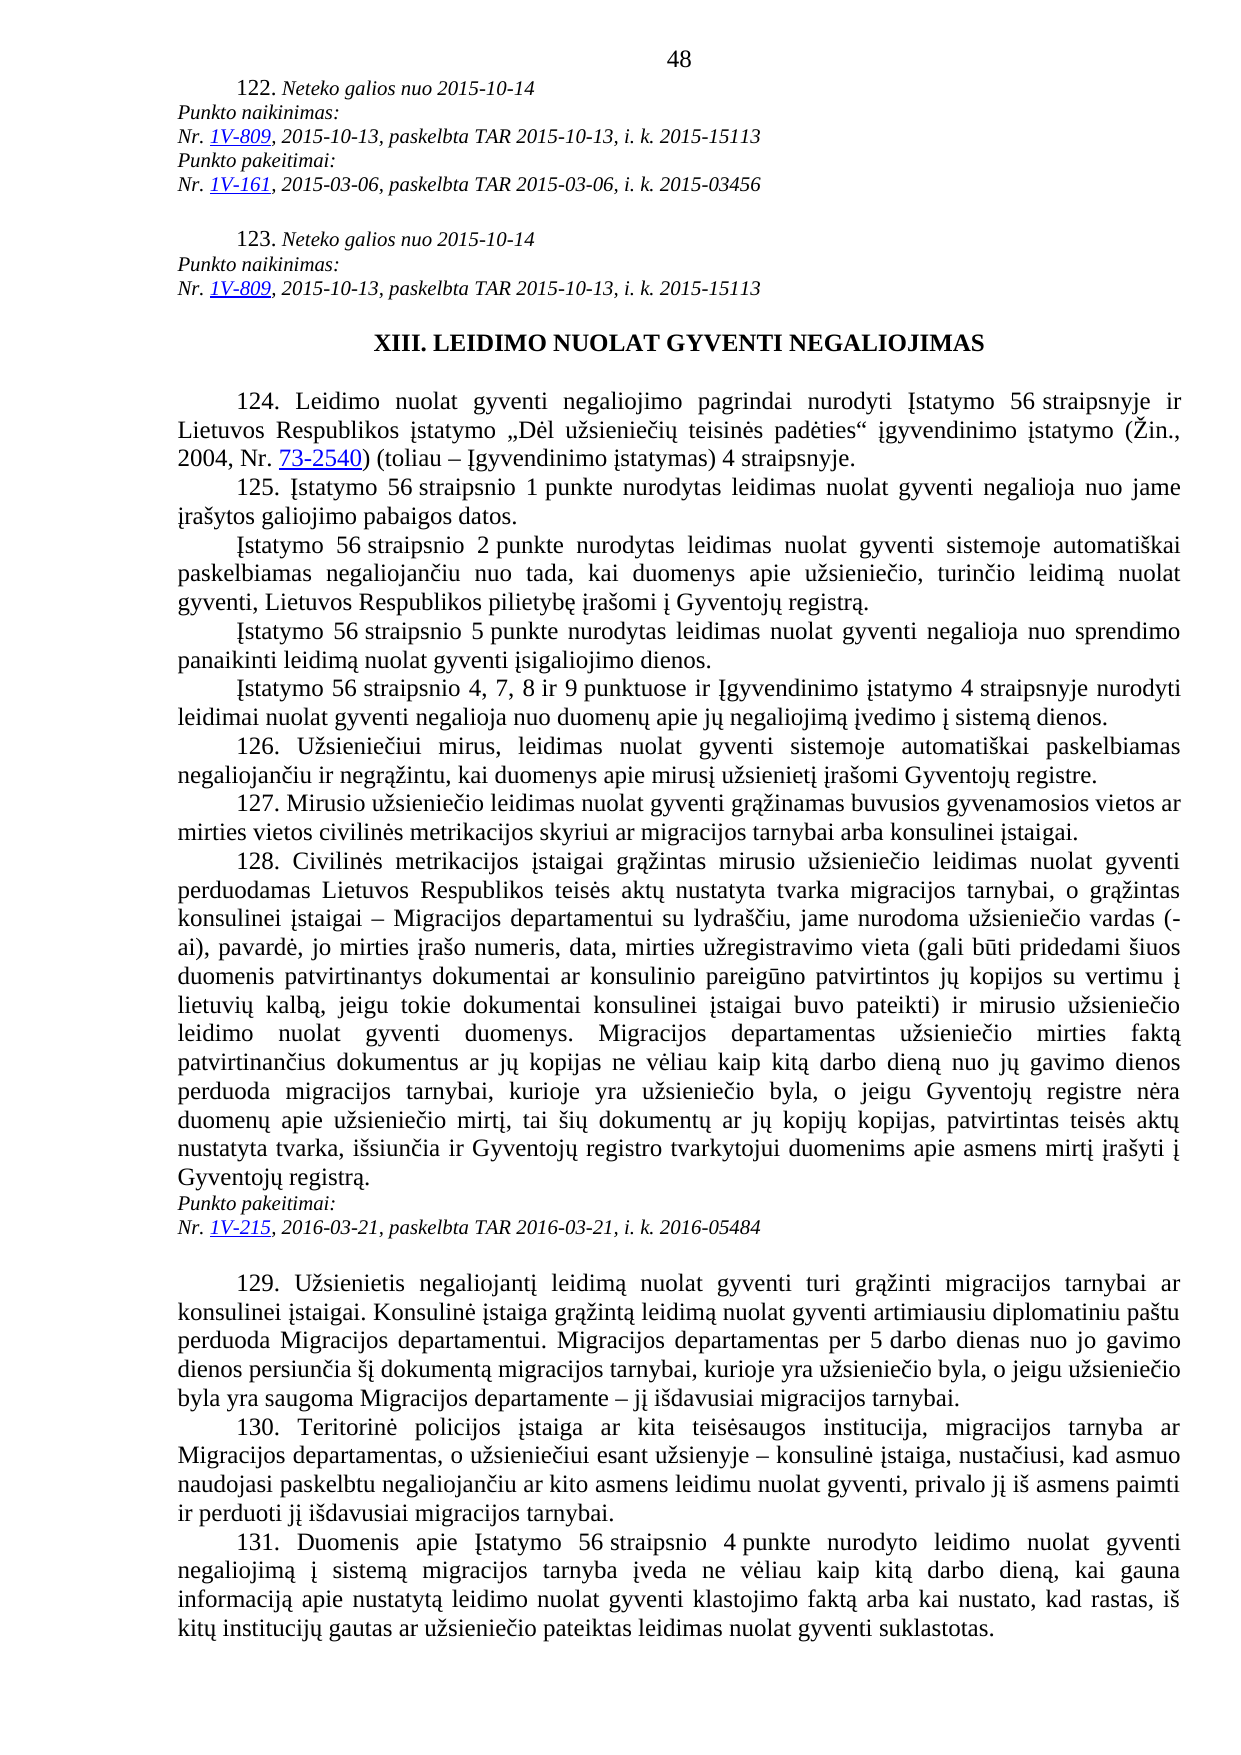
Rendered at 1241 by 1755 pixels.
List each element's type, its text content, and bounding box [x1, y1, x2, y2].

text Nr. 1V-161, 2015-03-06, paskelbta TAR 2015-03-06, i. k. 2015-03456 [177, 172, 1181, 196]
text 127. Mirusio užsieniečio leidimas nuolat gyventi grąžinamas buvusios gyvenamosios vietos ar mirties vietos civilinės metrikacijos skyriui ar migracijos tarnybai arba konsulinei įstaigai. [177, 788, 1181, 846]
text 128. Civilinės metrikacijos įstaigai grąžintas mirusio užsieniečio leidimas nuolat gyventi perduodamas Lietuvos Respublikos teisės aktų nustatyta tvarka migracijos tarnybai, o grąžintas konsulinei įstaigai – Migracijos departamentui su lydraščiu, jame nurodoma užsieniečio vardas (-ai), pavardė, jo mirties įrašo numeris, data, mirties užregistravimo vieta (gali būti pridedami šiuos duomenis patvirtinantys dokumentai ar konsulinio pareigūno patvirtintos jų kopijos su vertimu į lietuvių kalbą, jeigu tokie dokumentai konsulinei įstaigai buvo pateikti) ir mirusio užsieniečio leidimo nuolat gyventi duomenys. Migracijos departamentas užsieniečio mirties faktą patvirtinančius dokumentus ar jų kopijas ne vėliau kaip kitą darbo dieną nuo jų gavimo dienos perduoda migracijos tarnybai, kurioje yra užsieniečio byla, o jeigu Gyventojų registre nėra duomenų apie užsieniečio mirtį, tai šių dokumentų ar jų kopijų kopijas, patvirtintas teisės aktų nustatyta tvarka, išsiunčia ir Gyventojų registro tvarkytojui duomenims apie asmens mirtį įrašyti į Gyventojų registrą. [177, 846, 1181, 1191]
text Nr. 1V-215, 2016-03-21, paskelbta TAR 2016-03-21, i. k. 2016-05484 [177, 1215, 1181, 1239]
text Nr. 1V-809, 2015-10-13, paskelbta TAR 2015-10-13, i. k. 2015-15113 [177, 276, 1181, 300]
text 122. Neteko galios nuo 2015-10-14 [177, 74, 1181, 100]
text Įstatymo 56 straipsnio 4, 7, 8 ir 9 punktuose ir Įgyvendinimo įstatymo 4 straipsnyje nurodyti leidimai nuolat gyventi negalioja nuo duomenų apie jų negaliojimą įvedimo į sistemą dienos. [177, 673, 1181, 731]
text Punkto naikinimas: [177, 100, 1181, 124]
text 131. Duomenis apie Įstatymo 56 straipsnio 4 punkte nurodyto leidimo nuolat gyventi negaliojimą į sistemą migracijos tarnyba įveda ne vėliau kaip kitą darbo dieną, kai gauna informaciją apie nustatytą leidimo nuolat gyventi klastojimo faktą arba kai nustato, kad rastas, iš kitų institucijų gautas ar užsieniečio pateiktas leidimas nuolat gyventi suklastotas. [177, 1527, 1181, 1642]
text 125. Įstatymo 56 straipsnio 1 punkte nurodytas leidimas nuolat gyventi negalioja nuo jame įrašytos galiojimo pabaigos datos. [177, 472, 1181, 530]
text 126. Užsieniečiui mirus, leidimas nuolat gyventi sistemoje automatiškai paskelbiamas negaliojančiu ir negrąžintu, kai duomenys apie mirusį užsienietį įrašomi Gyventojų registre. [177, 731, 1181, 788]
text Punkto pakeitimai: [177, 148, 1181, 172]
text 129. Užsienietis negaliojantį leidimą nuolat gyventi turi grąžinti migracijos tarnybai ar konsulinei įstaigai. Konsulinė įstaiga grąžintą leidimą nuolat gyventi artimiausiu diplomatiniu paštu perduoda Migracijos departamentui. Migracijos departamentas per 5 darbo dienas nuo jo gavimo dienos persiunčia šį dokumentą migracijos tarnybai, kurioje yra užsieniečio byla, o jeigu užsieniečio byla yra saugoma Migracijos departamente – jį išdavusiai migracijos tarnybai. [177, 1268, 1181, 1412]
text 123. Neteko galios nuo 2015-10-14 [177, 225, 1181, 252]
text Punkto naikinimas: [177, 252, 1181, 276]
text Įstatymo 56 straipsnio 5 punkte nurodytas leidimas nuolat gyventi negalioja nuo sprendimo panaikinti leidimą nuolat gyventi įsigaliojimo dienos. [177, 616, 1181, 673]
text Nr. 1V-809, 2015-10-13, paskelbta TAR 2015-10-13, i. k. 2015-15113 [177, 124, 1181, 148]
text 124. Leidimo nuolat gyventi negaliojimo pagrindai nurodyti Įstatymo 56 straipsnyje ir Lietuvos Respublikos įstatymo „Dėl užsieniečių teisinės padėties“ įgyvendinimo įstatymo (Žin., 2004, Nr. 73-2540) (toliau – Įgyvendinimo įstatymas) 4 straipsnyje. [177, 386, 1181, 472]
text 130. Teritorinė policijos įstaiga ar kita teisėsaugos institucija, migracijos tarnyba ar Migracijos departamentas, o užsieniečiui esant užsienyje – konsulinė įstaiga, nustačiusi, kad asmuo naudojasi paskelbtu negaliojančiu ar kito asmens leidimu nuolat gyventi, privalo jį iš asmens paimti ir perduoti jį išdavusiai migracijos tarnybai. [177, 1412, 1181, 1527]
text Punkto pakeitimai: [177, 1191, 1181, 1215]
text XIII. LEIDIMO NUOLAT GYVENTI NEGALIOJIMAS [177, 328, 1181, 357]
text Įstatymo 56 straipsnio 2 punkte nurodytas leidimas nuolat gyventi sistemoje automatiškai paskelbiamas negaliojančiu nuo tada, kai duomenys apie užsieniečio, turinčio leidimą nuolat gyventi, Lietuvos Respublikos pilietybę įrašomi į Gyventojų registrą. [177, 530, 1181, 616]
